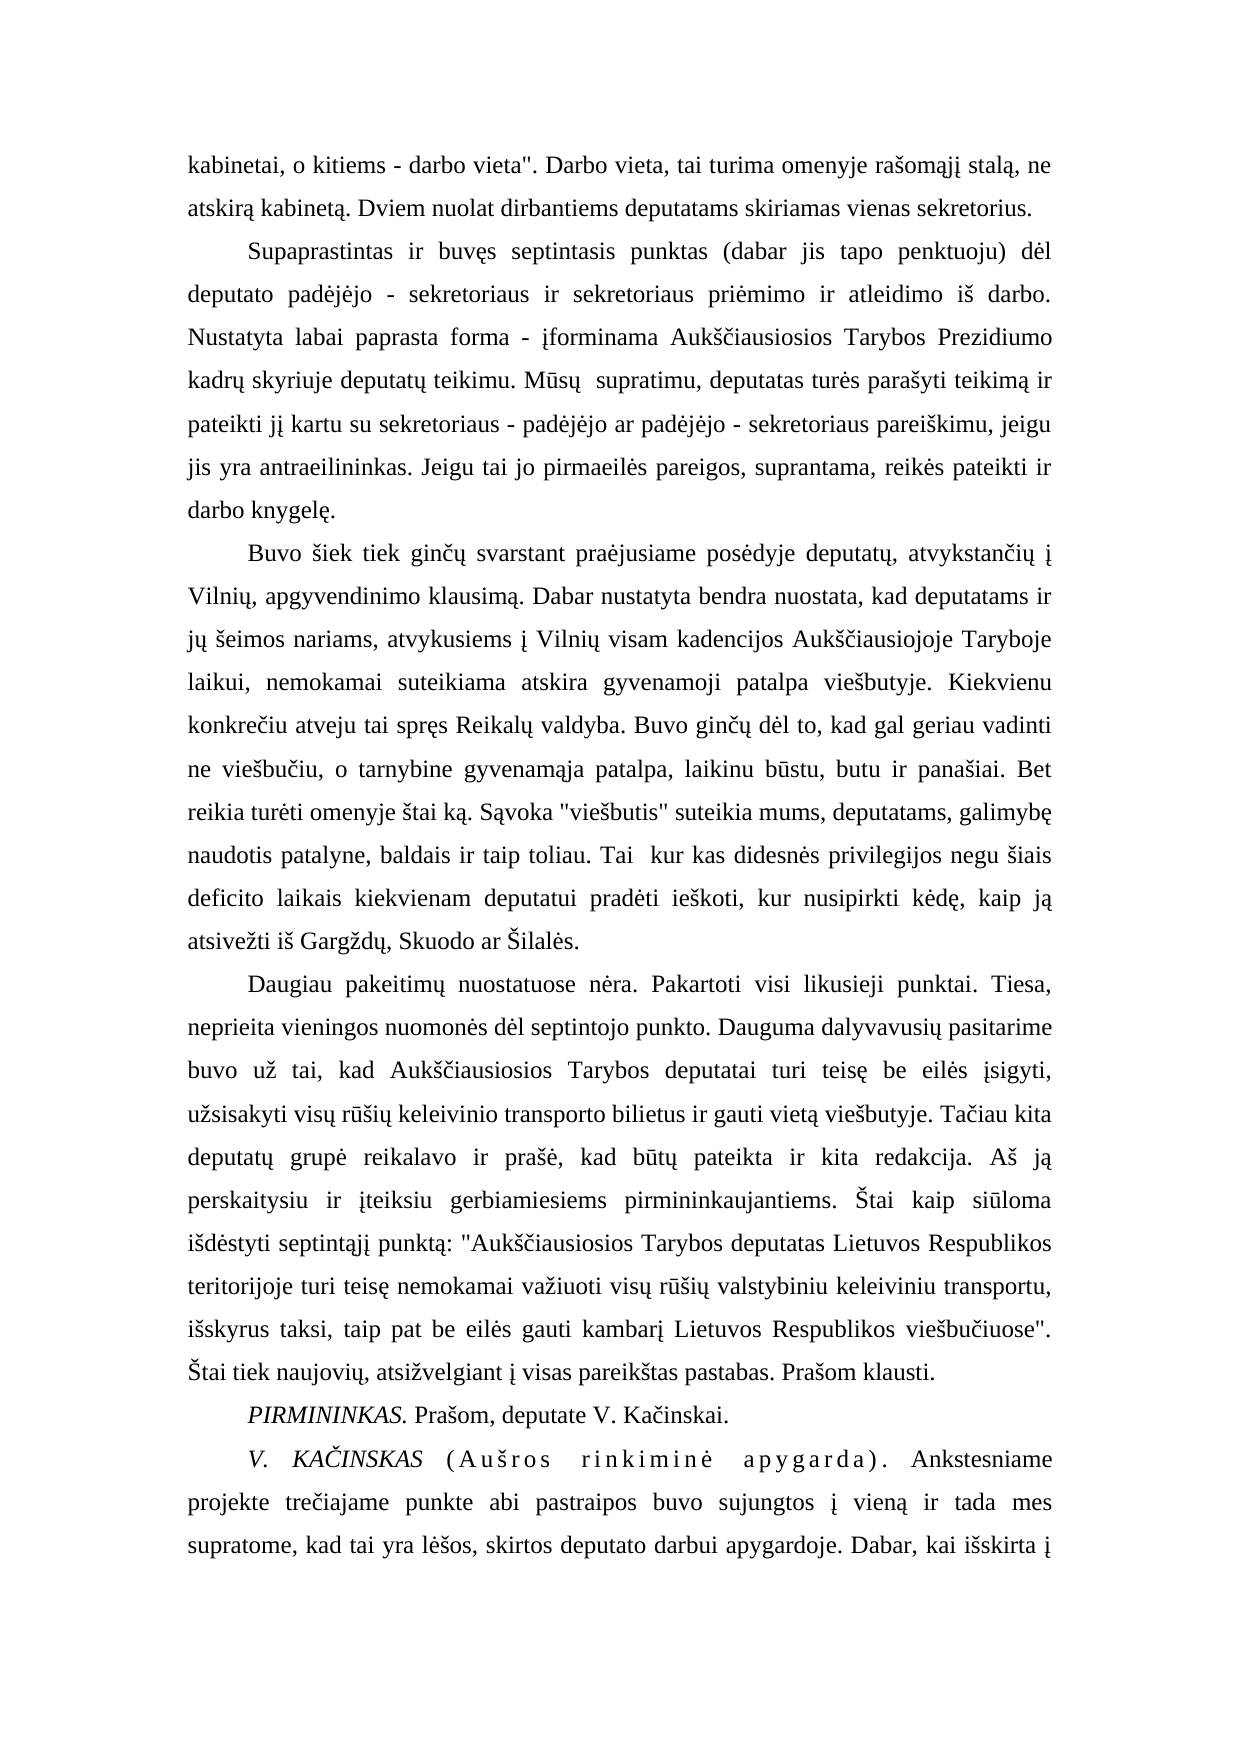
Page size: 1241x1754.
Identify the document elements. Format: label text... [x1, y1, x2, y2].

text Buvo šiek tiek ginčų svarstant praėjusiame posėdyje deputatų, atvykstančių į Vilnių, apgyvendinimo klausimą. Dabar nustatyta bendra nuostata, kad deputatams ir jų šeimos nariams, atvykusiems į Vilnių visam kadencijos Aukščiausiojoje Taryboje laikui, nemokamai suteikiama atskira gyvenamoji patalpa viešbutyje. Kiekvienu konkrečiu atveju tai spręs Reikalų valdyba. Buvo ginčų dėl to, kad gal geriau vadinti ne viešbučiu, o tarnybine gyvenamąja patalpa, laikinu būstu, butu ir panašiai. Bet reikia turėti omenyje štai ką. Sąvoka "viešbutis" suteikia mums, deputatams, galimybę naudotis patalyne, baldais ir taip toliau. Tai kur kas didesnės privilegijos negu šiais deficito laikais kiekvienam deputatui pradėti ieškoti, kur nusipirkti kėdę, kaip ją atsivežti iš Gargždų, Skuodo ar Šilalės. [187, 538, 1053, 955]
text Supaprastintas ir buvęs septintasis punktas (dabar jis tapo penktuoju) dėl deputato padėjėjo - sekretoriaus ir sekretoriaus priėmimo ir atleidimo iš darbo. Nustatyta labai paprasta forma - ­įforminama Aukščiausiosios Tarybos Prezidiumo kadrų skyriuje deputatų teikimu. Mūsų supratimu, deputatas turės parašyti teikimą ir pateikti jį kartu su sekretoriaus - padėjėjo ar padėjėjo - sekretoriaus pareiškimu, jeigu jis yra antraeilininkas. Jeigu tai jo pirmaeilės pareigos, suprantama, reikės pateikti ir darbo knygelę. [187, 236, 1053, 524]
text Daugiau pakeitimų nuostatuose nėra. Pakartoti visi likusieji punktai. Tiesa, neprieita vieningos nuomonės dėl septintojo punkto. Dauguma dalyvavusių pasitarime buvo už tai, kad Aukščiausiosios Tarybos deputatai turi teisę be eilės įsigyti, užsisakyti visų rūšių keleivinio transporto bilietus ir gauti vietą viešbutyje. Tačiau kita deputatų grupė reikalavo ir prašė, kad būtų pateikta ir kita redakcija. Aš ją perskaitysiu ir įteiksiu gerbiamiesiems pirmininkaujantiems. Štai kaip siūloma išdėstyti septintąjį punktą: "Aukščiausiosios Tarybos deputatas Lietuvos Respublikos teritorijoje turi teisę nemokamai važiuoti visų rūšių valstybiniu keleiviniu transportu, išskyrus taksi, taip pat be eilės gauti kambarį Lietuvos Respublikos viešbučiuose". Štai tiek naujovių, atsižvelgiant į visas pareikštas pastabas. Prašom klausti. [187, 969, 1053, 1386]
text Pirmininkas. Prašom, deputate V. Kačinskai. [187, 1401, 1053, 1429]
text V. Kačinskas (Aušros rinkiminė apygarda). Ank­stesniame projekte trečiajame punkte abi pastraipos buvo sujungtos į vieną ir tada mes supratome, kad tai yra lėšos, skirtos deputato darbui apygardoje. Dabar, kai išskirta į [187, 1444, 1053, 1559]
text kabinetai, o kitiems - darbo vieta". Darbo vieta, tai turima omenyje rašomąjį stalą, ne atskirą kabinetą. Dviem nuolat dirbantiems deputatams skiriamas vienas sekretorius. [187, 150, 1053, 222]
